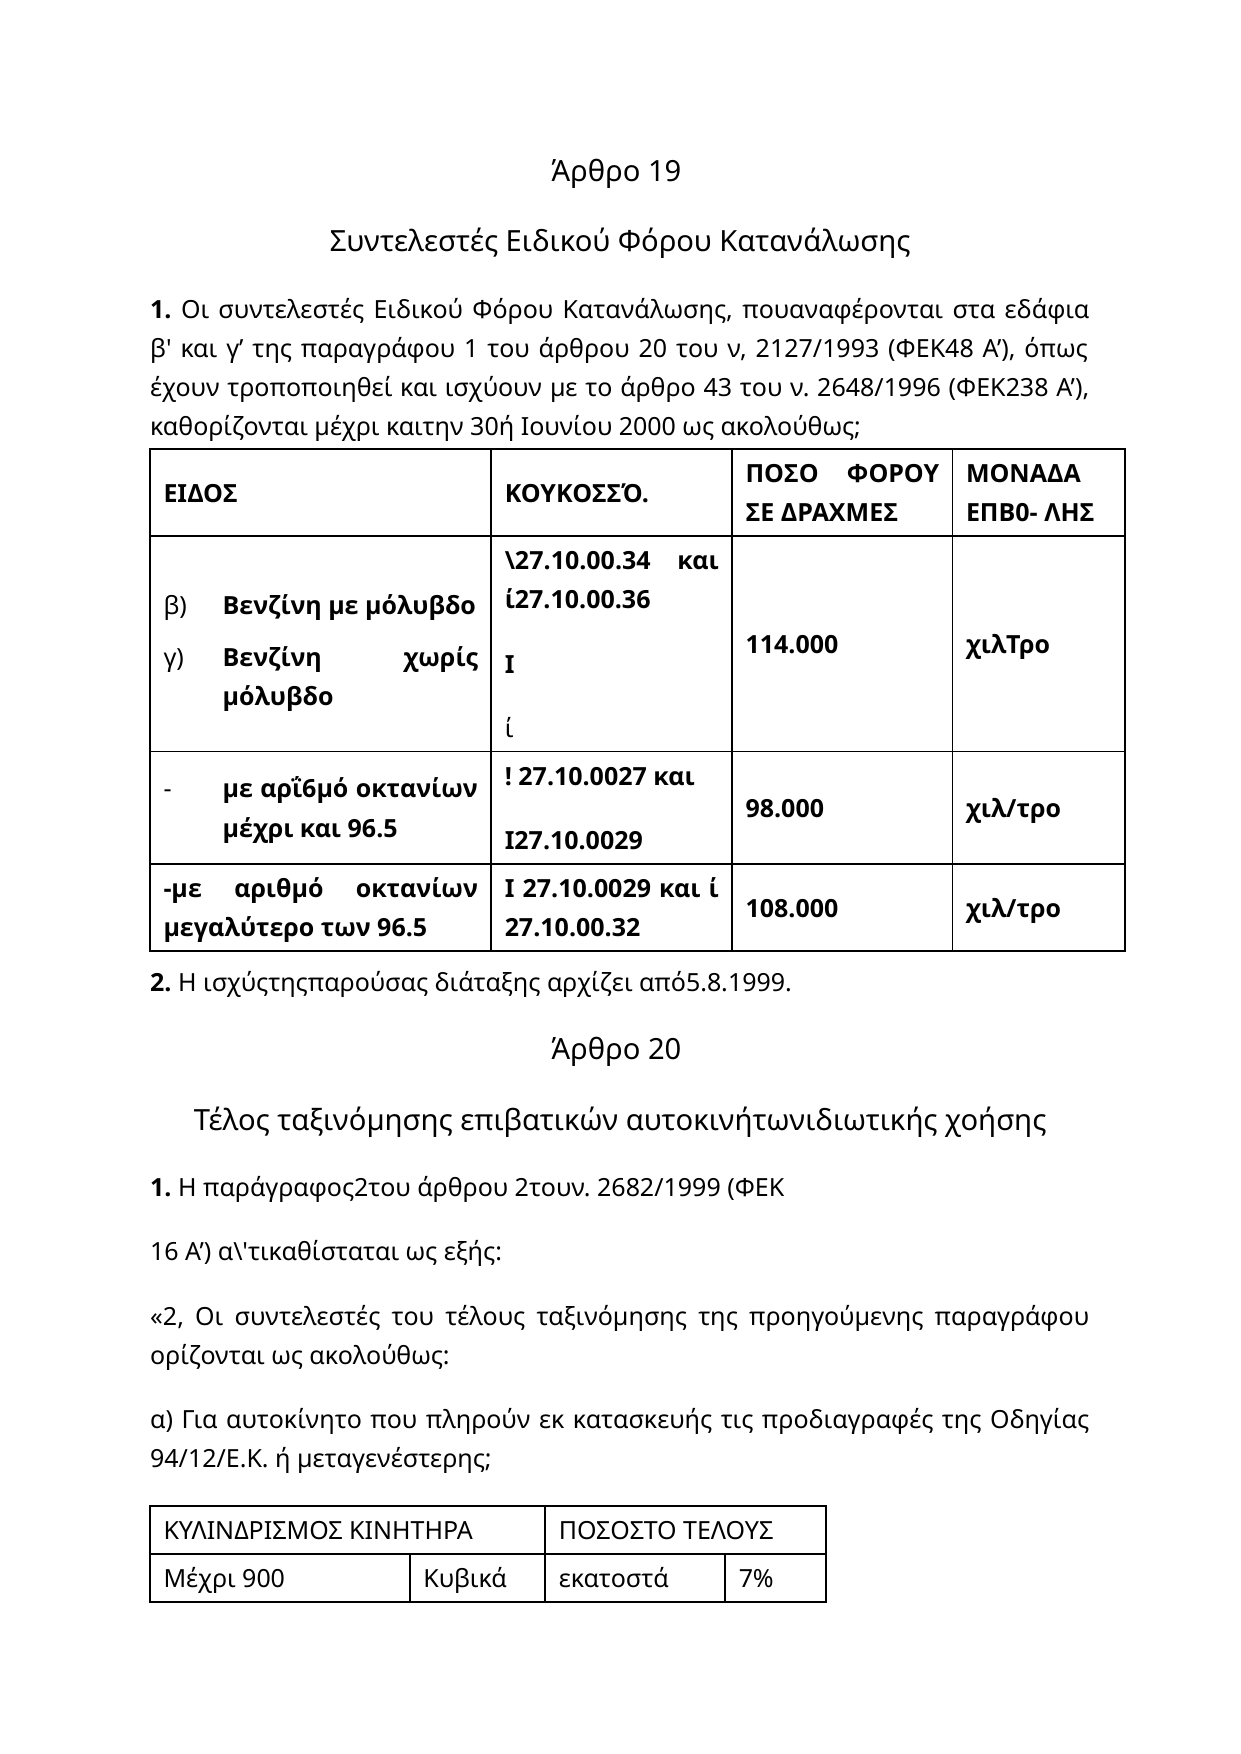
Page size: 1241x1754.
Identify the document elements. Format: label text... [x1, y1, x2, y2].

table_header ΚΥΛΙΝΔΡΙΣΜΟΣ ΚΙΝΗΤΗΡΑ [151, 1507, 544, 1553]
text 1. Η παράγραφος2του άρθρου 2τουν. 2682/1999 (ΦΕΚ [150, 1170, 1090, 1204]
table_cell Ι 27.10.0029 και ί 27.10.00.32 [492, 865, 731, 950]
text 16 Α’) α\'τικαθίσταται ως εξής: [150, 1234, 1090, 1268]
table_cell χιλ/τρο [953, 865, 1124, 950]
table_cell εκατοστά [546, 1555, 724, 1601]
text 2. Η ισχύςτηςπαρούσας διάταξης αρχίζει από5.8.1999. [150, 964, 1090, 998]
table_header ΚΟΥΚΟΣΣΌ. [492, 450, 731, 535]
table_cell χιλΤρο [953, 537, 1124, 751]
table_cell χιλ/τρο [953, 752, 1124, 863]
table_cell 7% [726, 1555, 825, 1601]
table_cell \27.10.00.34 και ί27.10.00.36 I ί [492, 537, 731, 751]
subtitle Άρθρο 19 [150, 150, 1090, 190]
text α) Για αυτοκίνητο που πληρούν εκ κατασκευής τις προδιαγραφές της Οδηγίας 94/12/Ε.Κ. ή μεταγενέστερης; [150, 1402, 1090, 1475]
table_cell - με αρΐ6μό οκτανίων μέχρι και 96.5 [151, 752, 490, 863]
table_header ΜΟΝΑΔΑ ΕΠΒ0- ΛΗΣ [953, 450, 1124, 535]
table_cell Κυβικά [411, 1555, 544, 1601]
table_cell Μέχρι 900 [151, 1555, 409, 1601]
table_header ΠΟΣΟΣΤΟ ΤΕΛΟΥΣ [546, 1507, 825, 1553]
table_cell 114.000 [733, 537, 952, 751]
subtitle Άρθρο 20 [150, 1029, 1090, 1068]
table_cell 98.000 [733, 752, 952, 863]
table_header ΠΟΣΟ ΦΟΡΟΥ ΣΕ ΔΡΑΧΜΕΣ [733, 450, 952, 535]
subtitle Συντελεστές Ειδικού Φόρου Κατανάλωσης [150, 221, 1090, 260]
text «2, Οι συντελεστές του τέλους ταξινόμησης της προηγούμενης παραγράφου ορίζονται ως ακολούθως: [150, 1298, 1090, 1371]
table_cell β) Βενζίνη με μόλυβδο γ) Βενζίνη χωρίς μόλυβδο [151, 537, 490, 751]
table_cell -με αριθμό οκτανίων μεγαλύτερο των 96.5 [151, 865, 490, 950]
text 1. Οι συντελεστές Ειδικού Φόρου Κατανάλωσης, πουαναφέρονται στα εδάφια β' και γ’ της παραγράφου 1 του άρθρου 20 του ν, 2127/1993 (ΦΕΚ48 Α’), όπως έχουν τροποποιηθεί και ισχύουν με το άρθρο 43 του ν. 2648/1996 (ΦΕΚ238 Α’), καθορίζονται μέχρι καιτην 30ή Ιουνίου 2000 ως ακολούθως; [150, 291, 1090, 443]
table_header ΕΙΔΟΣ [151, 450, 490, 535]
subtitle Τέλος ταξινόμησης επιβατικών αυτοκινήτωνιδιωτικής χοήσης [150, 1099, 1090, 1139]
table_cell 108.000 [733, 865, 952, 950]
table_cell ! 27.10.0027 και Ι27.10.0029 [492, 752, 731, 863]
